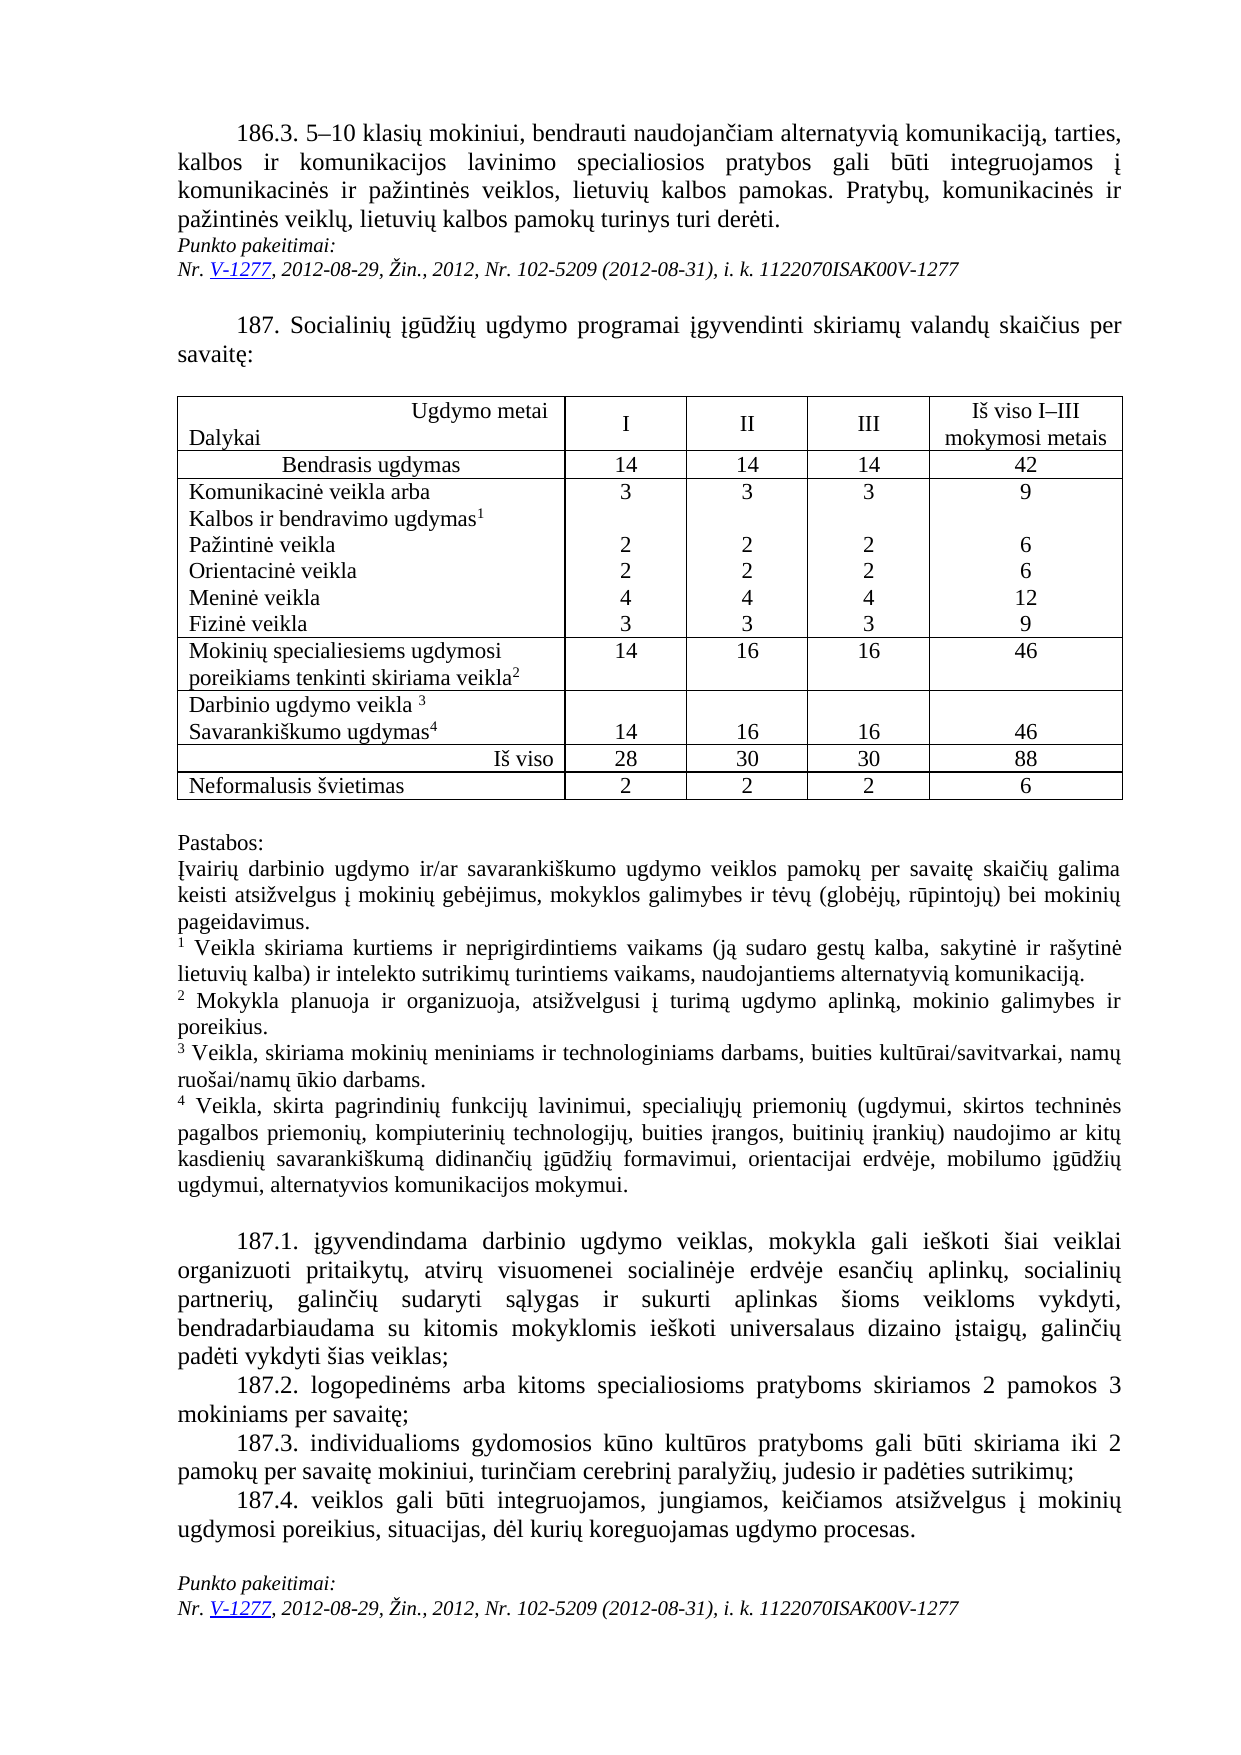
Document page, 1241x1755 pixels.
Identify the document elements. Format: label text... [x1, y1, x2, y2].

table_header Ugdymo metai Dalykai [178, 397, 564, 450]
table_cell Kalbos ir bendravimo ugdymas1 [178, 505, 564, 531]
text 1 Veikla skiriama kurtiems ir neprigirdintiems vaikams (ją sudaro gestų kalba, sakytinė ir rašytinė lietuvių kalba) ir intelekto sutrikimų turintiems vaikams, naudojantiems alternatyvią komunikaciją. [177, 934, 1122, 987]
table_cell [566, 691, 686, 718]
table_cell Komunikacinė veikla arba [178, 479, 564, 505]
table_cell 3 [566, 479, 686, 505]
table_cell Neformalusis švietimas [178, 773, 564, 799]
text 187.2. logopedinėms arba kitoms specialiosioms pratyboms skiriamos 2 pamokos 3 mokiniams per savaitę; [177, 1370, 1122, 1428]
text 187.1. įgyvendindama darbinio ugdymo veiklas, mokykla gali ieškoti šiai veiklai organizuoti pritaikytų, atvirų visuomenei socialinėje erdvėje esančių aplinkų, socialinių partnerių, galinčių sudaryti sąlygas ir sukurti aplinkas šioms veikloms vykdyti, bendradarbiaudama su kitomis mokyklomis ieškoti universalaus dizaino įstaigų, galinčių padėti vykdyti šias veiklas; [177, 1226, 1122, 1370]
table_cell 3 [808, 479, 929, 505]
text Nr. V-1277, 2012-08-29, Žin., 2012, Nr. 102-5209 (2012-08-31), i. k. 1122070ISAK00V-1277 [177, 257, 1122, 281]
table_cell 12 [930, 584, 1122, 610]
table_cell 30 [808, 745, 929, 771]
table_cell 14 [687, 451, 807, 477]
table_cell Meninė veikla [178, 584, 564, 610]
table_cell 2 [566, 531, 686, 557]
table_cell Mokinių specialiesiems ugdymosi poreikiams tenkinti skiriama veikla2 [178, 638, 564, 690]
text 2 Mokykla planuoja ir organizuoja, atsižvelgusi į turimą ugdymo aplinką, mokinio galimybes ir poreikius. [177, 987, 1122, 1039]
text 4 Veikla, skirta pagrindinių funkcijų lavinimui, specialiųjų priemonių (ugdymui, skirtos techninės pagalbos priemonių, kompiuterinių technologijų, buities įrangos, buitinių įrankių) naudojimo ar kitų kasdienių savarankiškumą didinančių įgūdžių formavimui, orientacijai erdvėje, mobilumo įgūdžių ugdymui, alternatyvios komunikacijos mokymui. [177, 1092, 1122, 1198]
table_cell [930, 691, 1122, 718]
table_header II [687, 397, 807, 450]
table_cell 16 [808, 638, 929, 690]
table_header III [808, 397, 929, 450]
table_cell 6 [930, 531, 1122, 557]
text 186.3. 5–10 klasių mokiniui, bendrauti naudojančiam alternatyvią komunikaciją, tarties, kalbos ir komunikacijos lavinimo specialiosios pratybos gali būti integruojamos į komunikacinės ir pažintinės veiklos, lietuvių kalbos pamokas. Pratybų, komunikacinės ir pažintinės veiklų, lietuvių kalbos pamokų turinys turi derėti. [177, 118, 1122, 233]
table_cell [930, 505, 1122, 531]
table_cell 2 [687, 773, 807, 799]
table_cell [687, 691, 807, 718]
text Įvairių darbinio ugdymo ir/ar savarankiškumo ugdymo veiklos pamokų per savaitę skaičių galima keisti atsižvelgus į mokinių gebėjimus, mokyklos galimybes ir tėvų (globėjų, rūpintojų) bei mokinių pageidavimus. [177, 855, 1122, 934]
text Nr. V-1277, 2012-08-29, Žin., 2012, Nr. 102-5209 (2012-08-31), i. k. 1122070ISAK00V-1277 [177, 1595, 1122, 1619]
text Pastabos: [177, 829, 1122, 855]
table_cell 16 [687, 718, 807, 744]
table_header Iš viso I–III mokymosi metais [930, 397, 1122, 450]
table_cell 4 [566, 584, 686, 610]
table_cell Savarankiškumo ugdymas4 [178, 718, 564, 744]
table_cell [808, 691, 929, 718]
text Punkto pakeitimai: [177, 233, 1122, 257]
table_cell 2 [687, 558, 807, 584]
text 187.3. individualioms gydomosios kūno kultūros pratyboms gali būti skiriama iki 2 pamokų per savaitę mokiniui, turinčiam cerebrinį paralyžių, judesio ir padėties sutrikimų; [177, 1428, 1122, 1485]
table_cell Darbinio ugdymo veikla 3 [178, 691, 564, 718]
table_cell 16 [808, 718, 929, 744]
table_cell 2 [566, 773, 686, 799]
table_cell 2 [808, 531, 929, 557]
table_cell Bendrasis ugdymas [178, 451, 564, 477]
table_cell [687, 505, 807, 531]
table_cell 4 [808, 584, 929, 610]
table_cell 30 [687, 745, 807, 771]
table_cell 9 [930, 479, 1122, 505]
table_cell [566, 505, 686, 531]
table_cell 3 [687, 610, 807, 637]
table_cell 14 [808, 451, 929, 477]
table_cell 46 [930, 638, 1122, 690]
table_cell 4 [687, 584, 807, 610]
table_cell Iš viso [178, 745, 564, 771]
table_cell 2 [566, 558, 686, 584]
table_cell 14 [566, 718, 686, 744]
table_header I [566, 397, 686, 450]
table_cell Orientacinė veikla [178, 558, 564, 584]
table_cell 28 [566, 745, 686, 771]
text 187. Socialinių įgūdžių ugdymo programai įgyvendinti skiriamų valandų skaičius per savaitę: [177, 310, 1122, 367]
table_cell 3 [566, 610, 686, 637]
table_cell 6 [930, 773, 1122, 799]
table_cell Fizinė veikla [178, 610, 564, 637]
table_cell 3 [808, 610, 929, 637]
table_cell Pažintinė veikla [178, 531, 564, 557]
table_cell 2 [808, 558, 929, 584]
table_cell 46 [930, 718, 1122, 744]
table_cell [808, 505, 929, 531]
table_cell 2 [687, 531, 807, 557]
table_cell 6 [930, 558, 1122, 584]
table_cell 2 [808, 773, 929, 799]
table_cell 16 [687, 638, 807, 690]
text 3 Veikla, skiriama mokinių meniniams ir technologiniams darbams, buities kultūrai/savitvarkai, namų ruošai/namų ūkio darbams. [177, 1039, 1122, 1092]
table_cell 3 [687, 479, 807, 505]
table_cell 88 [930, 745, 1122, 771]
text Punkto pakeitimai: [177, 1571, 1122, 1595]
table_cell 14 [566, 451, 686, 477]
table_cell 42 [930, 451, 1122, 477]
text 187.4. veiklos gali būti integruojamos, jungiamos, keičiamos atsižvelgus į mokinių ugdymosi poreikius, situacijas, dėl kurių koreguojamas ugdymo procesas. [177, 1485, 1122, 1543]
table_cell 9 [930, 610, 1122, 637]
table_cell 14 [566, 638, 686, 690]
